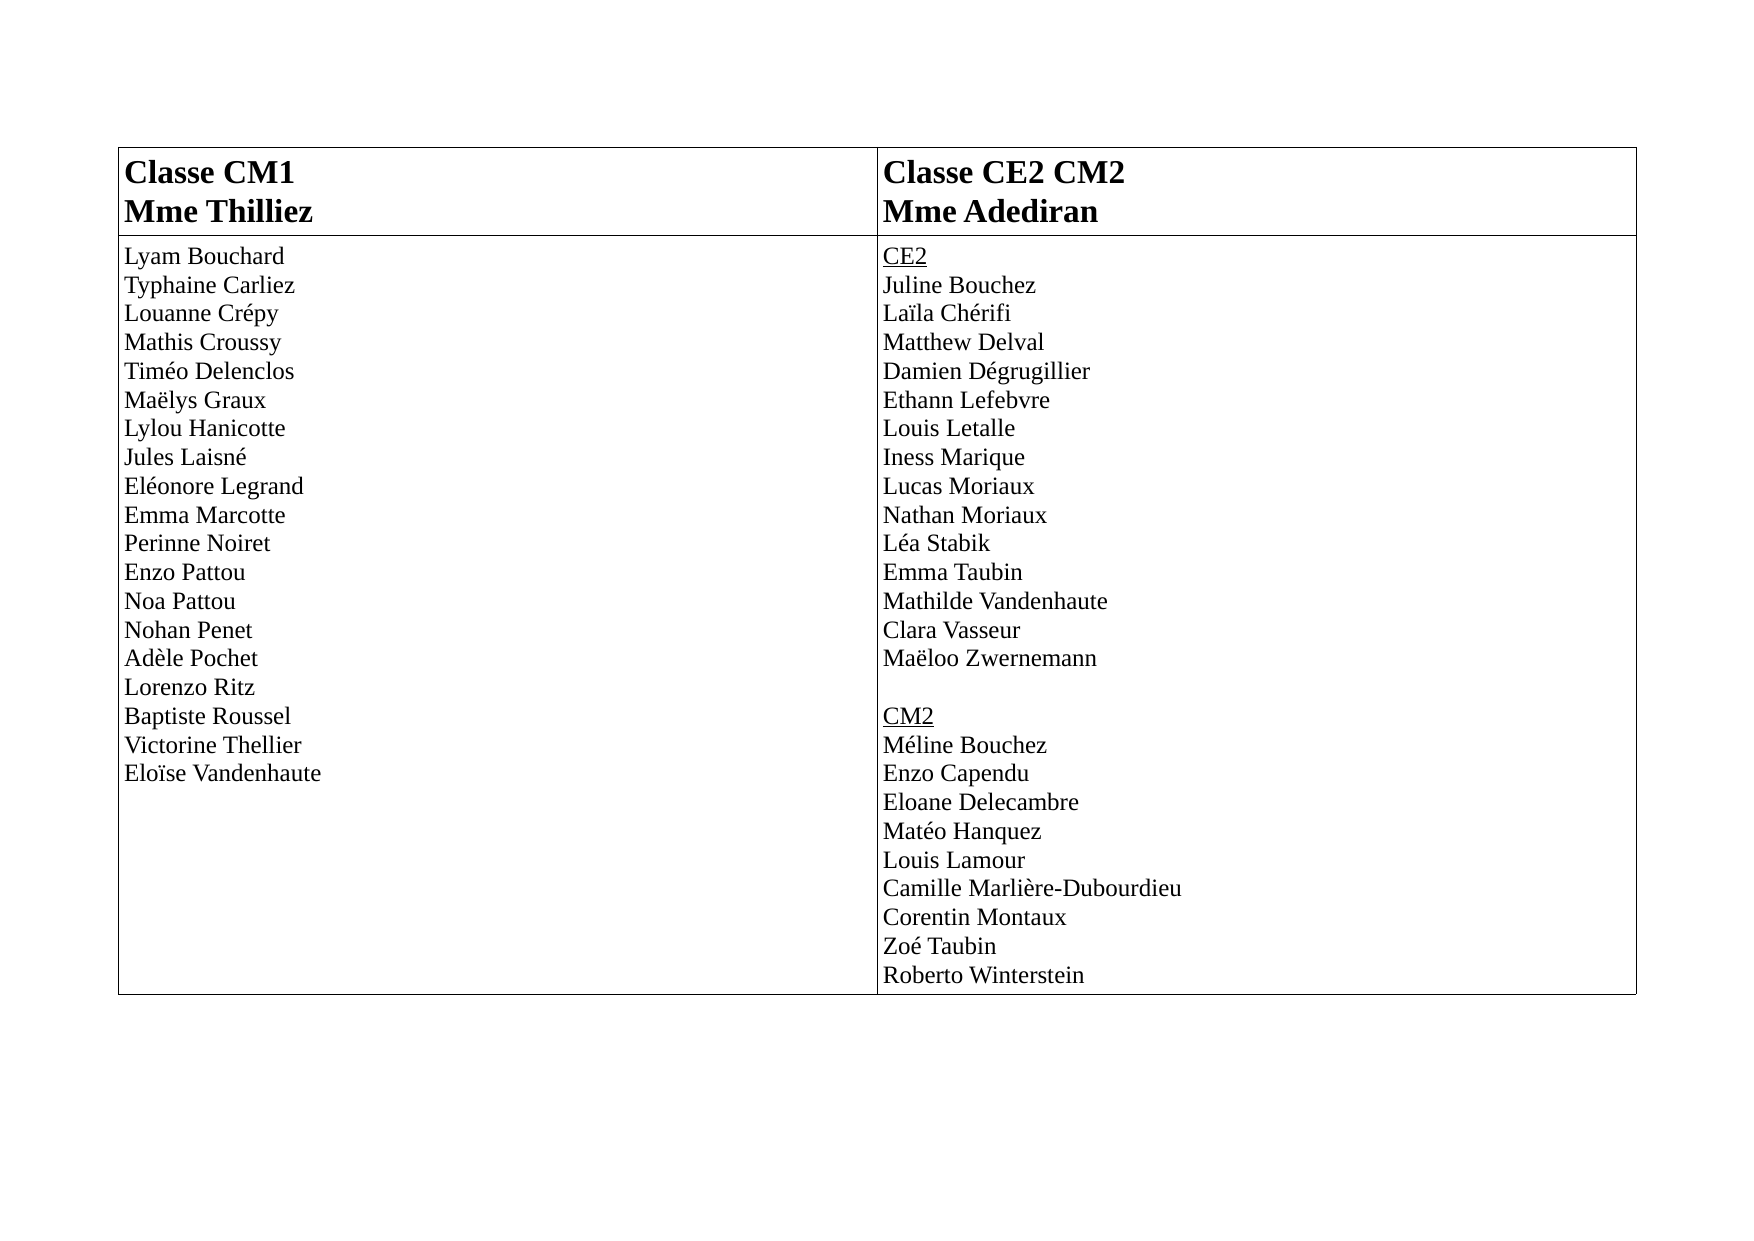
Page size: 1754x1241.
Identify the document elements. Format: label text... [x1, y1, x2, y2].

table_cell Lyam Bouchard Typhaine Carliez Louanne Crépy Mathis Croussy Timéo Delenclos Maëlys Graux Lylou Hanicotte Jules Laisné Eléonore Legrand Emma Marcotte Perinne Noiret Enzo Pattou Noa Pattou Nohan Penet Adèle Pochet Lorenzo Ritz Baptiste Roussel Victorine Thellier Eloïse Vandenhaute [119, 236, 877, 994]
table_header Classe CE2 CM2 Mme Adediran [878, 148, 1636, 235]
table_cell CE2 Juline Bouchez Laïla Chérifi Matthew Delval Damien Dégrugillier Ethann Lefebvre Louis Letalle Iness Marique Lucas Moriaux Nathan Moriaux Léa Stabik Emma Taubin Mathilde Vandenhaute Clara Vasseur Maëloo Zwernemann CM2 Méline Bouchez Enzo Capendu Eloane Delecambre Matéo Hanquez Louis Lamour Camille Marlière-Dubourdieu Corentin Montaux Zoé Taubin Roberto Winterstein [878, 236, 1636, 994]
table_header Classe CM1 Mme Thilliez [119, 148, 877, 235]
